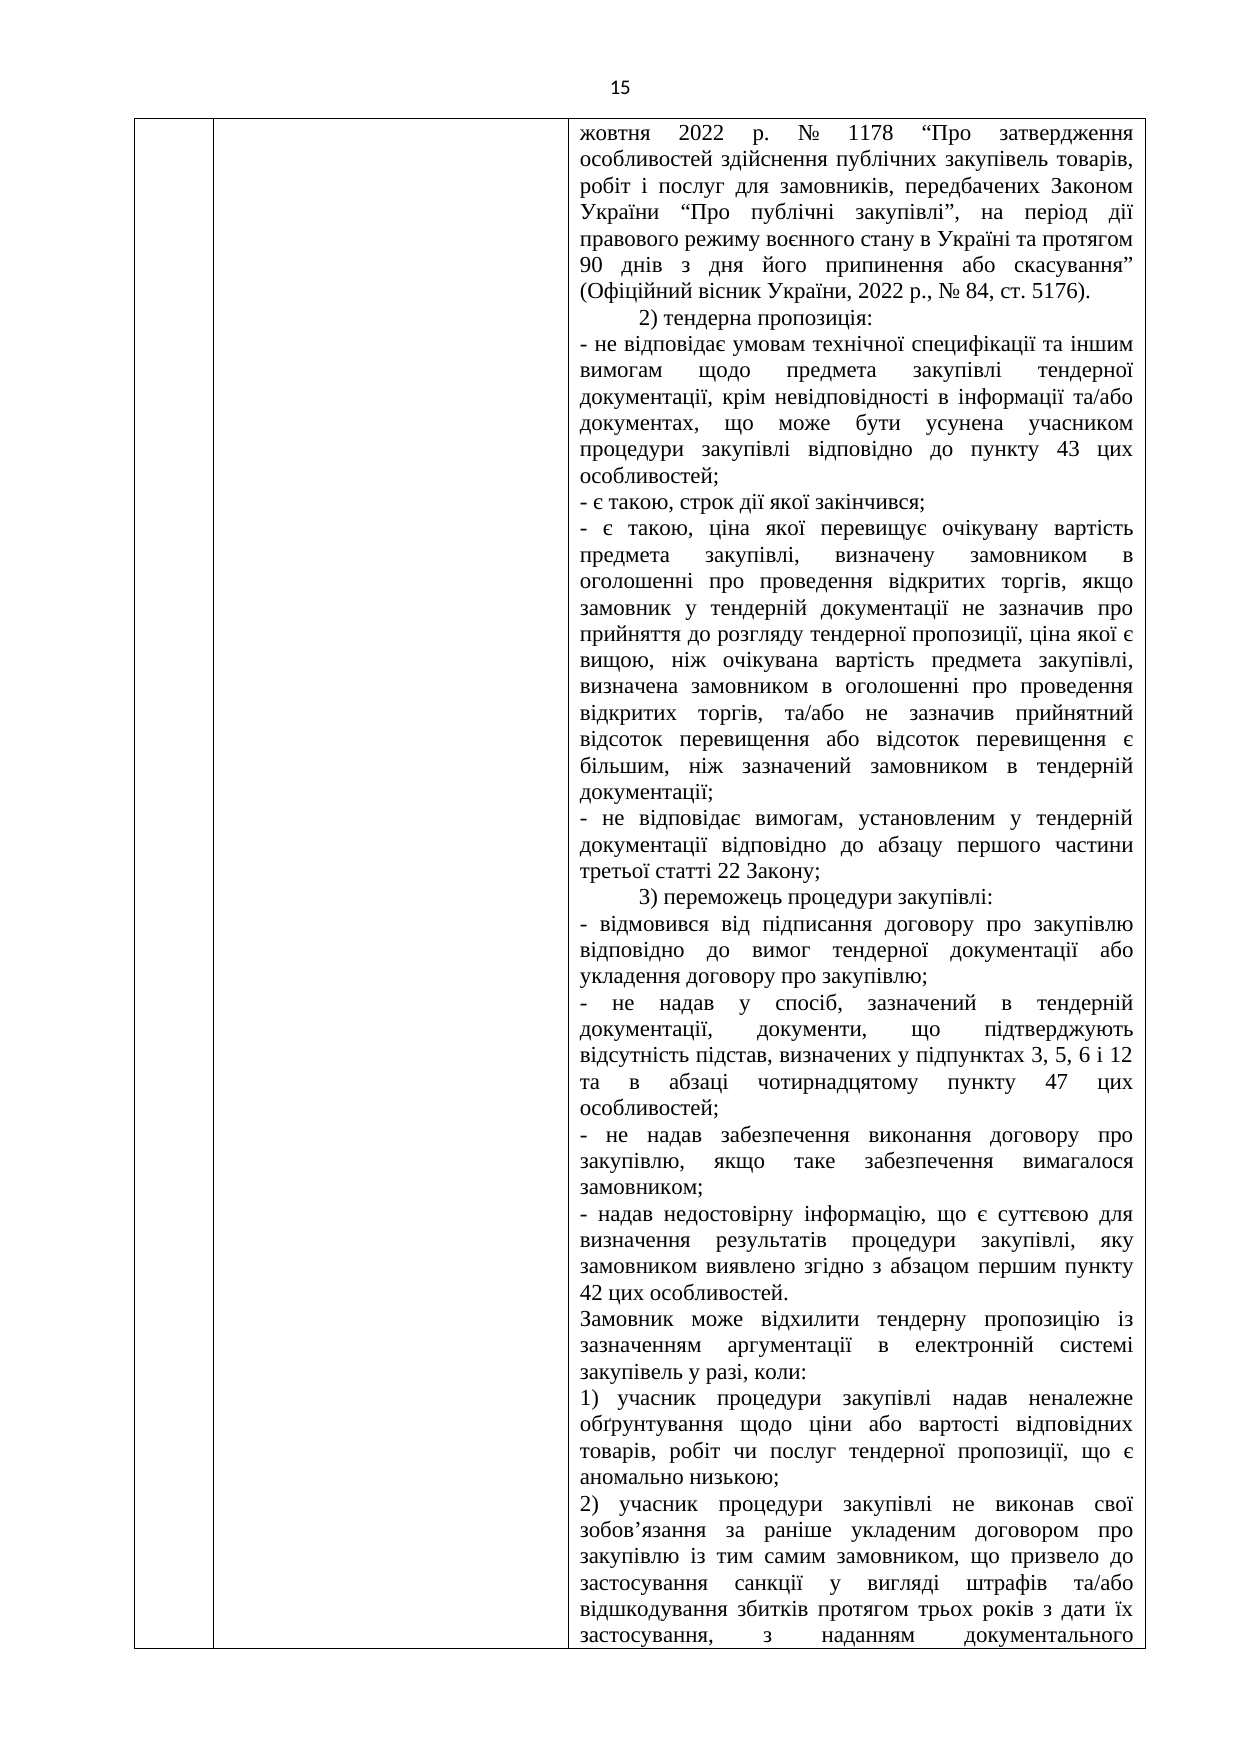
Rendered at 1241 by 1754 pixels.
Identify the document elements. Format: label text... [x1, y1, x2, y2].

table_cell жовтня 2022 р. № 1178 “Про затвердження особливостей здійснення публічних закупівель товарів, робіт і послуг для замовників, передбачених Законом України “Про публічні закупівлі”, на період дії правового режиму воєнного стану в Україні та протягом 90 днів з дня його припинення або скасування” (Офіційний вісник України, 2022 р., № 84, ст. 5176). 2) тендерна пропозиція: - не відповідає умовам технічної специфікації та іншим вимогам щодо предмета закупівлі тендерної документації, крім невідповідності в інформації та/або документах, що може бути усунена учасником процедури закупівлі відповідно до пункту 43 цих особливостей; - є такою, строк дії якої закінчився; - є такою, ціна якої перевищує очікувану вартість предмета закупівлі, визначену замовником в оголошенні про проведення відкритих торгів, якщо замовник у тендерній документації не зазначив про прийняття до розгляду тендерної пропозиції, ціна якої є вищою, ніж очікувана вартість предмета закупівлі, визначена замовником в оголошенні про проведення відкритих торгів, та/або не зазначив прийнятний відсоток перевищення або відсоток перевищення є більшим, ніж зазначений замовником в тендерній документації; - не відповідає вимогам, установленим у тендерній документації відповідно до абзацу першого частини третьої статті 22 Закону; 3) переможець процедури закупівлі: - відмовився від підписання договору про закупівлю відповідно до вимог тендерної документації або укладення договору про закупівлю; - не надав у спосіб, зазначений в тендерній документації, документи, що підтверджують відсутність підстав, визначених у підпунктах 3, 5, 6 і 12 та в абзаці чотирнадцятому пункту 47 цих особливостей; - не надав забезпечення виконання договору про закупівлю, якщо таке забезпечення вимагалося замовником; - надав недостовірну інформацію, що є суттєвою для визначення результатів процедури закупівлі, яку замовником виявлено згідно з абзацом першим пункту 42 цих особливостей. Замовник може відхилити тендерну пропозицію із зазначенням аргументації в електронній системі закупівель у разі, коли: 1) учасник процедури закупівлі надав неналежне обґрунтування щодо ціни або вартості відповідних товарів, робіт чи послуг тендерної пропозиції, що є аномально низькою; 2) учасник процедури закупівлі не виконав свої зобов’язання за раніше укладеним договором про закупівлю із тим самим замовником, що призвело до застосування санкції у вигляді штрафів та/або відшкодування збитків протягом трьох років з дати їх застосування, з наданням документального [569, 119, 1145, 1648]
table_cell [135, 119, 213, 1648]
table_cell [214, 119, 568, 1648]
